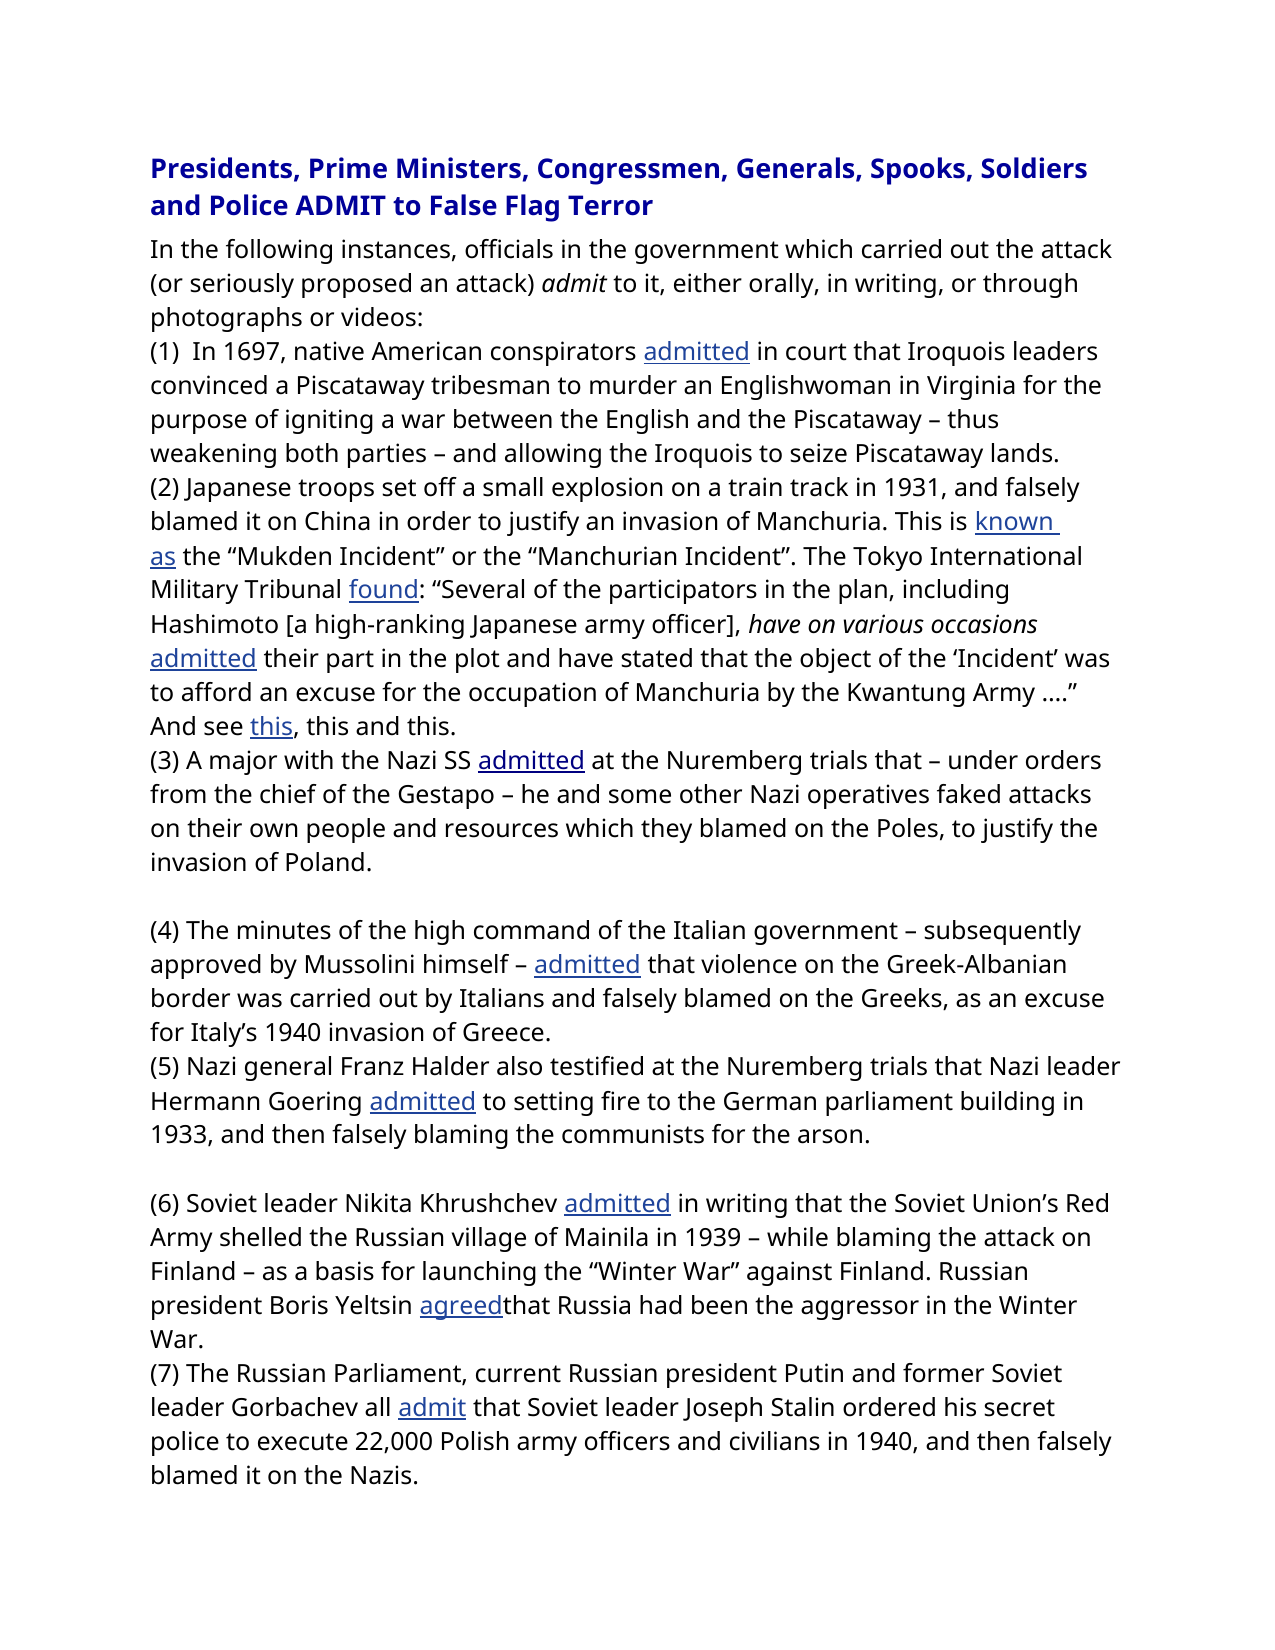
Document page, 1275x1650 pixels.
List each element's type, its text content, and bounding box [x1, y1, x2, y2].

text (3) A major with the Nazi SS admitted at the Nuremberg trials that – under orders from the chief of the Gestapo – he and some other Nazi operatives faked attacks on their own people and resources which they blamed on the Poles, to justify the invasion of Poland. [150, 742, 1125, 913]
text (2) Japanese troops set off a small explosion on a train track in 1931, and falsely blamed it on China in order to justify an invasion of Manchuria. This is known as the “Mukden Incident” or the “Manchurian Incident”. The Tokyo International Military Tribunal found: “Several of the participators in the plan, including Hashimoto [a high-ranking Japanese army officer], have on various occasions admitted their part in the plot and have stated that the object of the ‘Incident’ was to afford an excuse for the occupation of Manchuria by the Kwantung Army ….” And see this, this and this. [150, 470, 1125, 742]
text (5) Nazi general Franz Halder also testified at the Nuremberg trials that Nazi leader Hermann Goering admitted to setting fire to the German parliament building in 1933, and then falsely blaming the communists for the arson. [150, 1049, 1125, 1185]
text (1) In 1697, native American conspirators admitted in court that Iroquois leaders convinced a Piscataway tribesman to murder an Englishwoman in Virginia for the purpose of igniting a war between the English and the Piscataway – thus weakening both parties – and allowing the Iroquois to seize Piscataway lands. [150, 334, 1125, 470]
text Presidents, Prime Ministers, Congressmen, Generals, Spooks, Soldiers and Police ADMIT to False Flag Terror [150, 150, 1125, 224]
text In the following instances, officials in the government which carried out the attack (or seriously proposed an attack) admit to it, either orally, in writing, or through photographs or videos: [150, 232, 1125, 334]
text (6) Soviet leader Nikita Khrushchev admitted in writing that the Soviet Union’s Red Army shelled the Russian village of Mainila in 1939 – while blaming the attack on Finland – as a basis for launching the “Winter War” against Finland. Russian president Boris Yeltsin agreedthat Russia had been the aggressor in the Winter War. [150, 1185, 1125, 1356]
text (7) The Russian Parliament, current Russian president Putin and former Soviet leader Gorbachev all admit that Soviet leader Joseph Stalin ordered his secret police to execute 22,000 Polish army officers and civilians in 1940, and then falsely blamed it on the Nazis. [150, 1356, 1125, 1492]
text (4) The minutes of the high command of the Italian government – subsequently approved by Mussolini himself – admitted that violence on the Greek-Albanian border was carried out by Italians and falsely blamed on the Greeks, as an excuse for Italy’s 1940 invasion of Greece. [150, 913, 1125, 1049]
